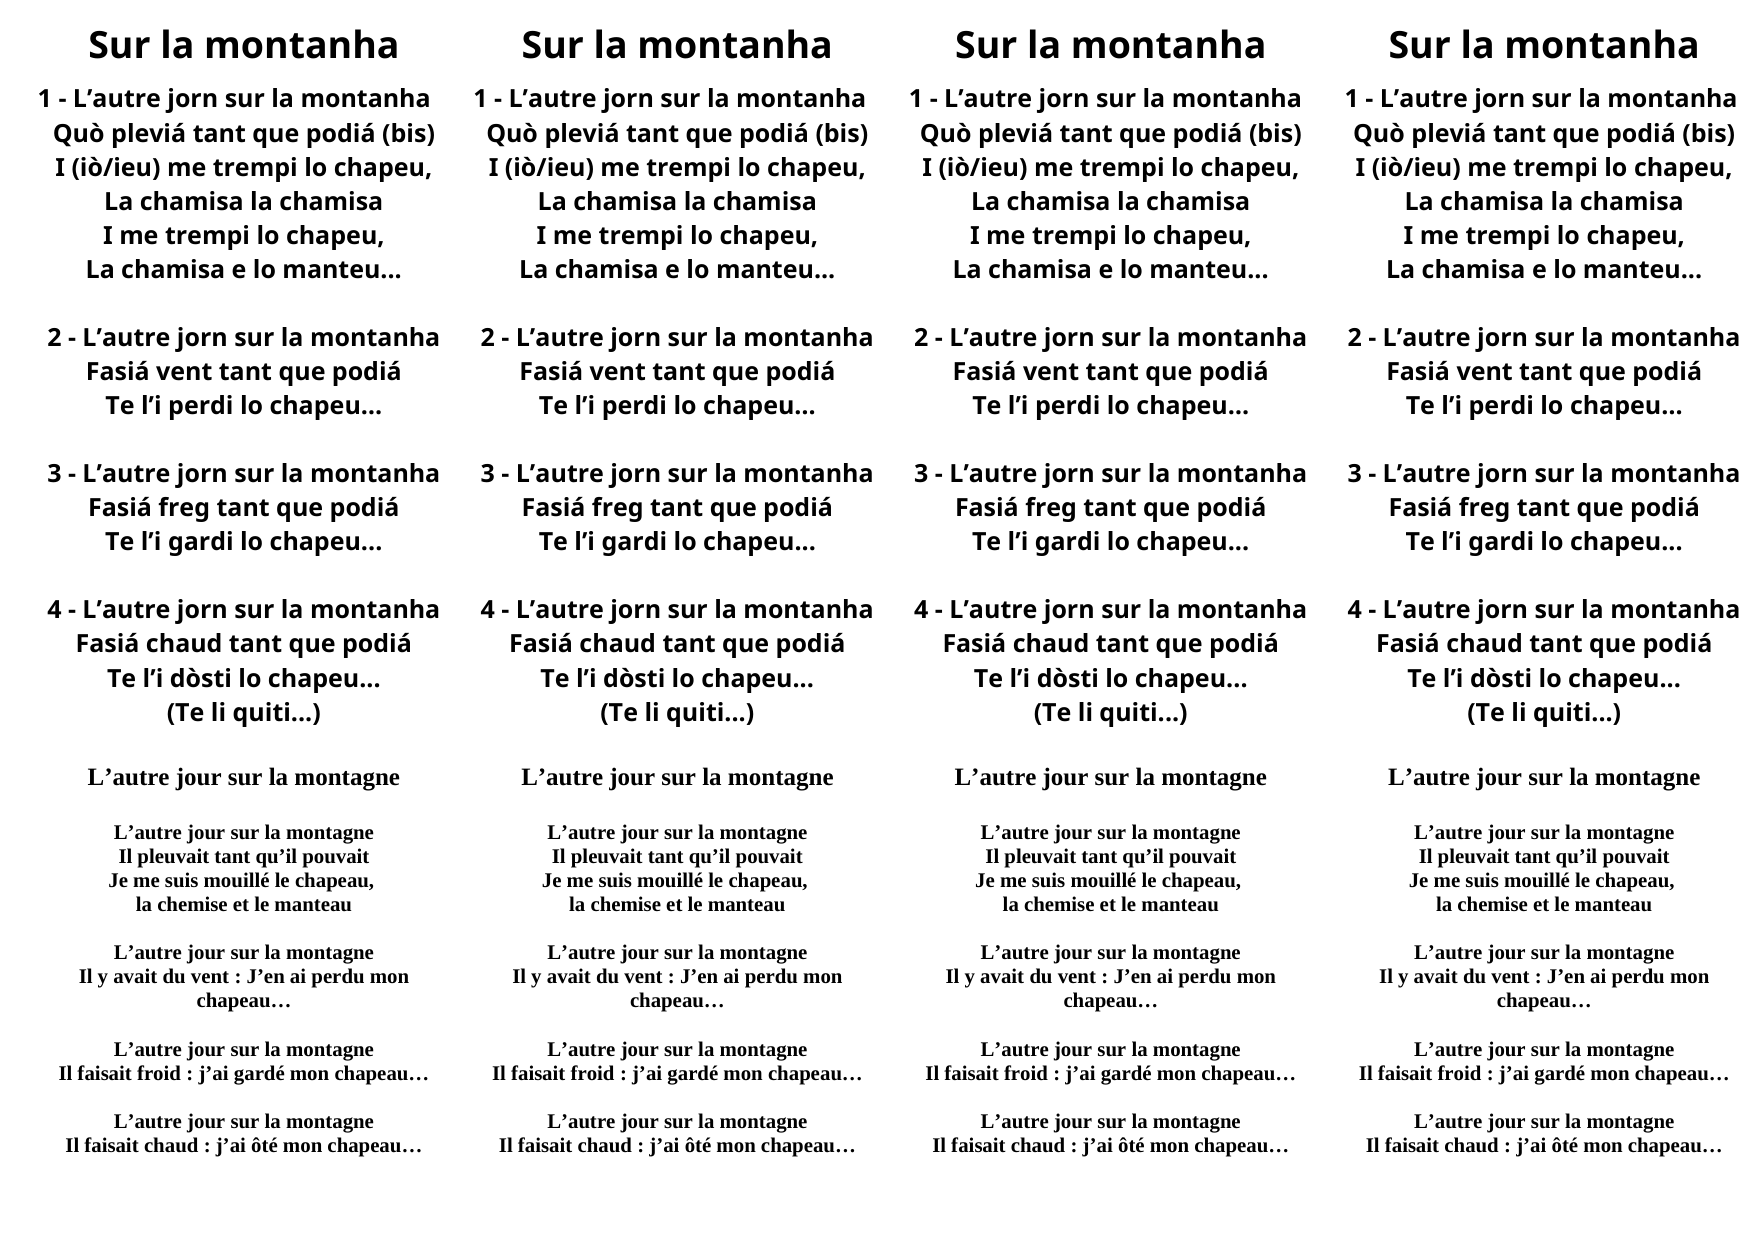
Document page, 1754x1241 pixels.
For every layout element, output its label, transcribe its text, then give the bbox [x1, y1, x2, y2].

text L’autre jour sur la montagne [909, 1109, 1312, 1133]
text La chamisa la chamisa [473, 183, 881, 217]
text 2 - L’autre jorn sur la montanha [909, 319, 1312, 354]
text Il faisait froid : j’ai gardé mon chapeau… [473, 1061, 881, 1084]
text L’autre jour sur la montagne [37, 820, 450, 844]
text Il pleuvait tant qu’il pouvait [909, 844, 1312, 868]
text Fasiá vent tant que podiá [473, 354, 881, 388]
text Il faisait chaud : j’ai ôté mon chapeau… [473, 1133, 881, 1157]
text Fasiá freg tant que podiá [37, 490, 450, 524]
text L’autre jour sur la montagne [473, 1036, 881, 1061]
text Fasiá vent tant que podiá [1344, 354, 1744, 388]
text Fasiá chaud tant que podiá [473, 626, 881, 660]
text 3 - L’autre jorn sur la montanha [909, 456, 1312, 490]
text I (iò/ieu) me trempi lo chapeu, [909, 149, 1312, 183]
text L’autre jour sur la montagne [909, 820, 1312, 844]
text L’autre jour sur la montagne [909, 1036, 1312, 1061]
text I me trempi lo chapeu, [1344, 217, 1744, 251]
text L’autre jour sur la montagne [473, 762, 881, 791]
text 2 - L’autre jorn sur la montanha [1344, 319, 1744, 354]
text 4 - L’autre jorn sur la montanha [37, 592, 450, 626]
text La chamisa e lo manteu... [1344, 251, 1744, 286]
text 2 - L’autre jorn sur la montanha [37, 319, 450, 354]
text Il faisait chaud : j’ai ôté mon chapeau… [909, 1133, 1312, 1157]
text (Te li quiti...) [1344, 694, 1744, 728]
text Fasiá vent tant que podiá [909, 354, 1312, 388]
text Te l’i gardi lo chapeu... [473, 524, 881, 558]
text Te l’i dòsti lo chapeu... [473, 660, 881, 694]
text Il y avait du vent : J’en ai perdu mon chapeau… [1344, 964, 1744, 1012]
text Te l’i gardi lo chapeu... [909, 524, 1312, 558]
text Sur la montanha [1344, 19, 1744, 70]
text la chemise et le manteau [37, 892, 450, 916]
text Je me suis mouillé le chapeau, [1344, 868, 1744, 892]
text Te l’i dòsti lo chapeu... [909, 660, 1312, 694]
text I (iò/ieu) me trempi lo chapeu, [1344, 149, 1744, 183]
text 4 - L’autre jorn sur la montanha [909, 592, 1312, 626]
text L’autre jour sur la montagne [473, 1109, 881, 1133]
text Quò pleviá tant que podiá (bis) [473, 115, 881, 149]
text L’autre jour sur la montagne [473, 940, 881, 964]
text L’autre jour sur la montagne [37, 940, 450, 964]
text Il y avait du vent : J’en ai perdu mon chapeau… [37, 964, 450, 1012]
text 1 - L’autre jorn sur la montanha [909, 81, 1312, 115]
text Te l’i gardi lo chapeu... [1344, 524, 1744, 558]
text I me trempi lo chapeu, [909, 217, 1312, 251]
text Il y avait du vent : J’en ai perdu mon chapeau… [909, 964, 1312, 1012]
text L’autre jour sur la montagne [473, 820, 881, 844]
text I me trempi lo chapeu, [37, 217, 450, 251]
text L’autre jour sur la montagne [1344, 1036, 1744, 1061]
text Fasiá chaud tant que podiá [1344, 626, 1744, 660]
text Il pleuvait tant qu’il pouvait [1344, 844, 1744, 868]
text Je me suis mouillé le chapeau, [473, 868, 881, 892]
text Fasiá chaud tant que podiá [37, 626, 450, 660]
text La chamisa e lo manteu... [37, 251, 450, 286]
text la chemise et le manteau [1344, 892, 1744, 916]
text Il faisait chaud : j’ai ôté mon chapeau… [1344, 1133, 1744, 1157]
text La chamisa la chamisa [909, 183, 1312, 217]
text 3 - L’autre jorn sur la montanha [37, 456, 450, 490]
text Il faisait froid : j’ai gardé mon chapeau… [37, 1061, 450, 1084]
text I me trempi lo chapeu, [473, 217, 881, 251]
text Il y avait du vent : J’en ai perdu mon chapeau… [473, 964, 881, 1012]
text 4 - L’autre jorn sur la montanha [1344, 592, 1744, 626]
text Il faisait froid : j’ai gardé mon chapeau… [1344, 1061, 1744, 1084]
text L’autre jour sur la montagne [37, 1036, 450, 1061]
text La chamisa e lo manteu... [909, 251, 1312, 286]
text L’autre jour sur la montagne [1344, 1109, 1744, 1133]
text Te l’i perdi lo chapeu… [37, 388, 450, 422]
text 2 - L’autre jorn sur la montanha [473, 319, 881, 354]
text Il faisait chaud : j’ai ôté mon chapeau… [37, 1133, 450, 1157]
text Sur la montanha [473, 19, 881, 70]
text La chamisa la chamisa [1344, 183, 1744, 217]
text (Te li quiti...) [909, 694, 1312, 728]
text 3 - L’autre jorn sur la montanha [1344, 456, 1744, 490]
text Fasiá vent tant que podiá [37, 354, 450, 388]
text Fasiá freg tant que podiá [473, 490, 881, 524]
text Il pleuvait tant qu’il pouvait [473, 844, 881, 868]
text Quò pleviá tant que podiá (bis) [1344, 115, 1744, 149]
text 3 - L’autre jorn sur la montanha [473, 456, 881, 490]
text L’autre jour sur la montagne [37, 1109, 450, 1133]
text L’autre jour sur la montagne [37, 762, 450, 791]
text Fasiá chaud tant que podiá [909, 626, 1312, 660]
text Sur la montanha [37, 19, 450, 70]
text Te l’i perdi lo chapeu… [473, 388, 881, 422]
text 1 - L’autre jorn sur la montanha [473, 81, 881, 115]
text La chamisa e lo manteu... [473, 251, 881, 286]
text 4 - L’autre jorn sur la montanha [473, 592, 881, 626]
text la chemise et le manteau [473, 892, 881, 916]
text Je me suis mouillé le chapeau, [909, 868, 1312, 892]
text Sur la montanha [909, 19, 1312, 70]
text Te l’i perdi lo chapeu… [1344, 388, 1744, 422]
text L’autre jour sur la montagne [1344, 762, 1744, 791]
text (Te li quiti...) [37, 694, 450, 728]
text L’autre jour sur la montagne [909, 940, 1312, 964]
text Fasiá freg tant que podiá [1344, 490, 1744, 524]
text Quò pleviá tant que podiá (bis) [37, 115, 450, 149]
text 1 - L’autre jorn sur la montanha [1344, 81, 1744, 115]
text (Te li quiti...) [473, 694, 881, 728]
text L’autre jour sur la montagne [909, 762, 1312, 791]
text I (iò/ieu) me trempi lo chapeu, [473, 149, 881, 183]
text Fasiá freg tant que podiá [909, 490, 1312, 524]
text L’autre jour sur la montagne [1344, 940, 1744, 964]
text Quò pleviá tant que podiá (bis) [909, 115, 1312, 149]
text Te l’i gardi lo chapeu... [37, 524, 450, 558]
text La chamisa la chamisa [37, 183, 450, 217]
text Te l’i dòsti lo chapeu... [1344, 660, 1744, 694]
text L’autre jour sur la montagne [1344, 820, 1744, 844]
text Il pleuvait tant qu’il pouvait [37, 844, 450, 868]
text la chemise et le manteau [909, 892, 1312, 916]
text Je me suis mouillé le chapeau, [37, 868, 450, 892]
text 1 - L’autre jorn sur la montanha [37, 81, 450, 115]
text Te l’i perdi lo chapeu… [909, 388, 1312, 422]
text Il faisait froid : j’ai gardé mon chapeau… [909, 1061, 1312, 1084]
text Te l’i dòsti lo chapeu... [37, 660, 450, 694]
text I (iò/ieu) me trempi lo chapeu, [37, 149, 450, 183]
